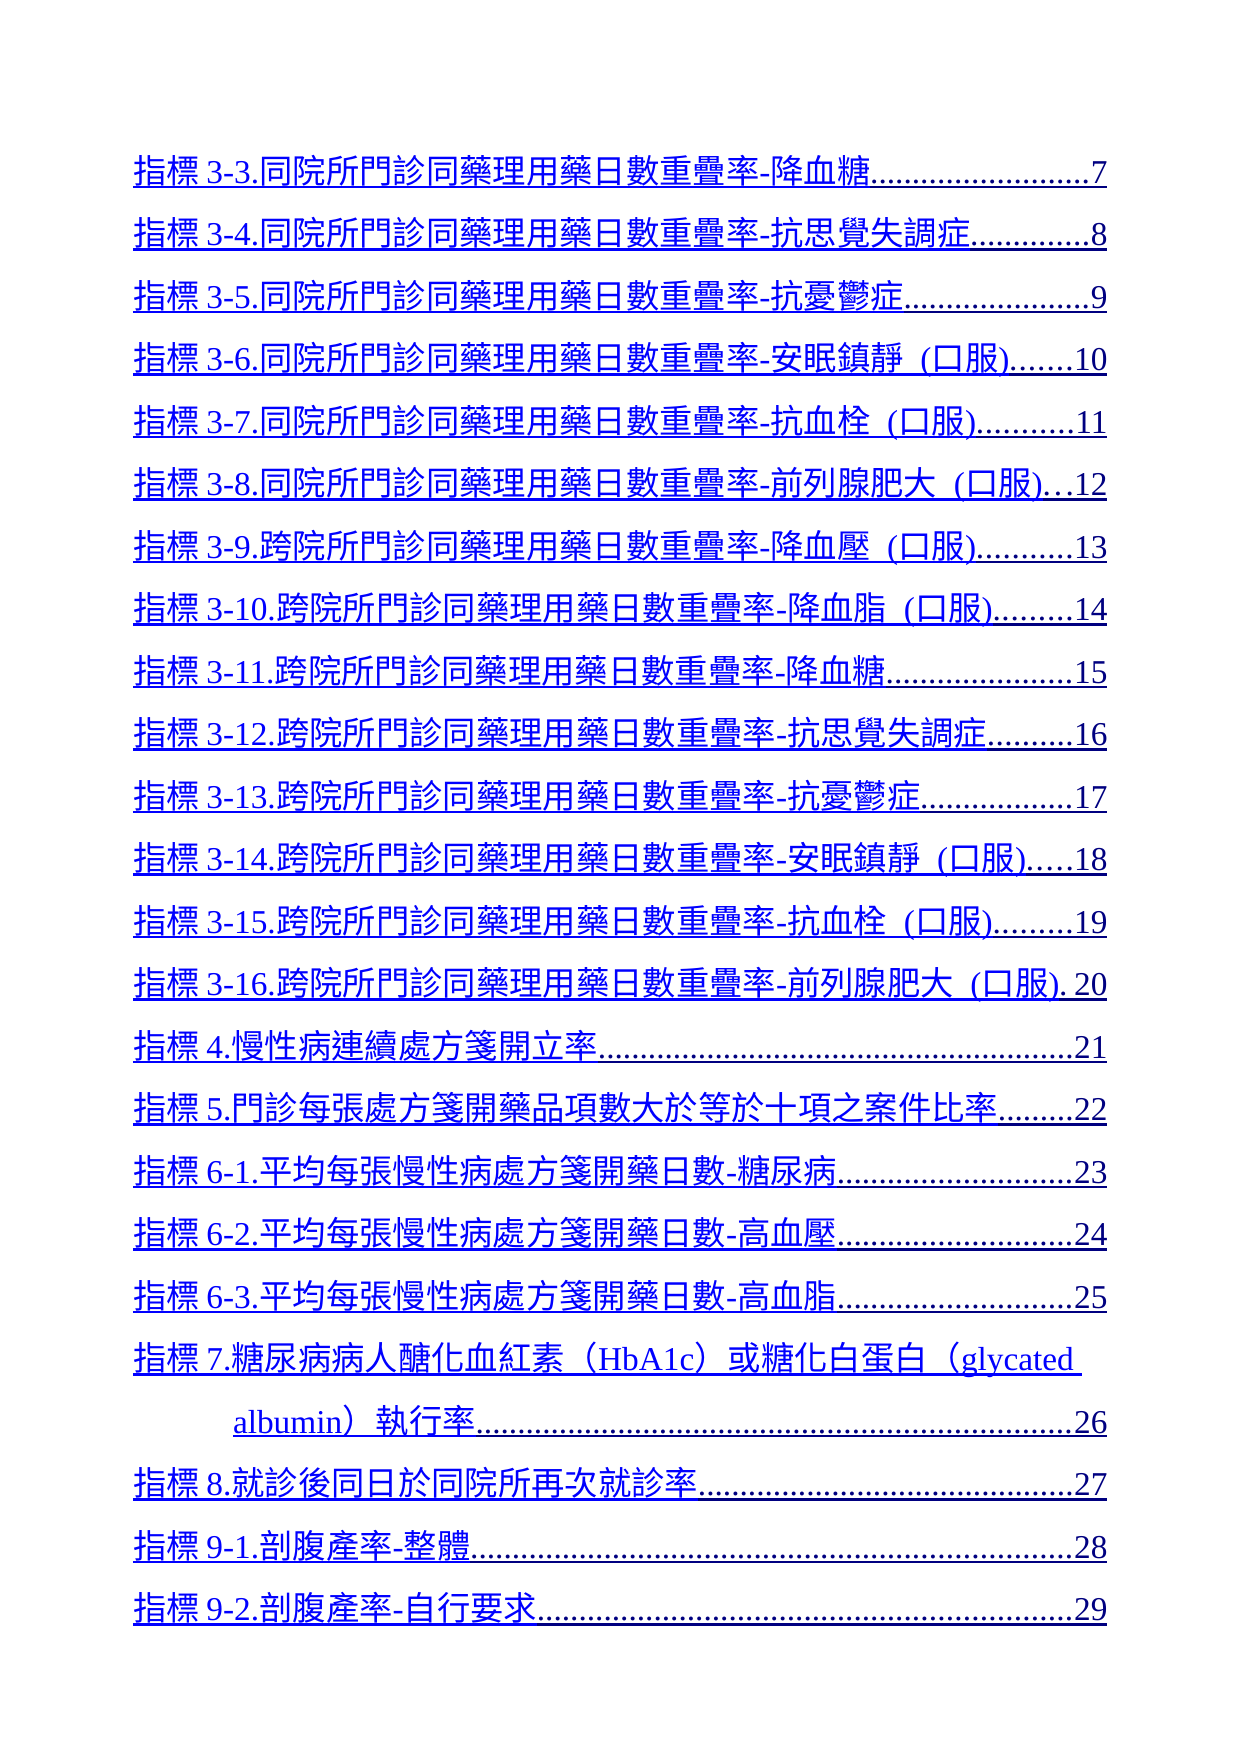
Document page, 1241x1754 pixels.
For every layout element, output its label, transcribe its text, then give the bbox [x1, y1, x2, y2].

text 指標3-15.跨院所門診同藥理用藥日數重疊率-抗血栓 (口服) 19 [133, 877, 1107, 936]
text 指標3-8.同院所門診同藥理用藥日數重疊率-前列腺肥大 (口服) 12 [133, 439, 1107, 498]
text 指標7.糖尿病病人醣化血紅素（HbA1c）或糖化白蛋白（glycated albumin）執行率 26 [133, 1314, 1107, 1439]
text 指標3-4.同院所門診同藥理用藥日數重疊率-抗思覺失調症 8 [133, 189, 1107, 248]
text 指標8.就診後同日於同院所再次就診率 27 [133, 1439, 1107, 1498]
text 指標6-1.平均每張慢性病處方箋開藥日數-糖尿病 23 [133, 1127, 1107, 1186]
text 指標3-3.同院所門診同藥理用藥日數重疊率-降血糖 7 [133, 127, 1107, 186]
text 指標3-12.跨院所門診同藥理用藥日數重疊率-抗思覺失調症 16 [133, 689, 1107, 748]
text 指標6-2.平均每張慢性病處方箋開藥日數-高血壓 24 [133, 1189, 1107, 1248]
text 指標3-6.同院所門診同藥理用藥日數重疊率-安眠鎮靜 (口服) 10 [133, 314, 1107, 373]
text 指標3-16.跨院所門診同藥理用藥日數重疊率-前列腺肥大 (口服) 20 [133, 939, 1107, 998]
text 指標3-7.同院所門診同藥理用藥日數重疊率-抗血栓 (口服) 11 [133, 377, 1107, 436]
text 指標4.慢性病連續處方箋開立率 21 [133, 1002, 1107, 1061]
text 指標3-5.同院所門診同藥理用藥日數重疊率-抗憂鬱症 9 [133, 252, 1107, 311]
text 指標9-1.剖腹產率-整體 28 [133, 1502, 1107, 1561]
text 指標3-11.跨院所門診同藥理用藥日數重疊率-降血糖 15 [133, 627, 1107, 686]
text 指標3-9.跨院所門診同藥理用藥日數重疊率-降血壓 (口服) 13 [133, 502, 1107, 561]
text 指標6-3.平均每張慢性病處方箋開藥日數-高血脂 25 [133, 1252, 1107, 1311]
text 指標3-13.跨院所門診同藥理用藥日數重疊率-抗憂鬱症 17 [133, 752, 1107, 811]
text 指標3-10.跨院所門診同藥理用藥日數重疊率-降血脂 (口服) 14 [133, 564, 1107, 623]
text 指標5.門診每張處方箋開藥品項數大於等於十項之案件比率 22 [133, 1064, 1107, 1123]
text 指標3-14.跨院所門診同藥理用藥日數重疊率-安眠鎮靜 (口服) 18 [133, 814, 1107, 873]
text 指標9-2.剖腹產率-自行要求 29 [133, 1564, 1107, 1623]
